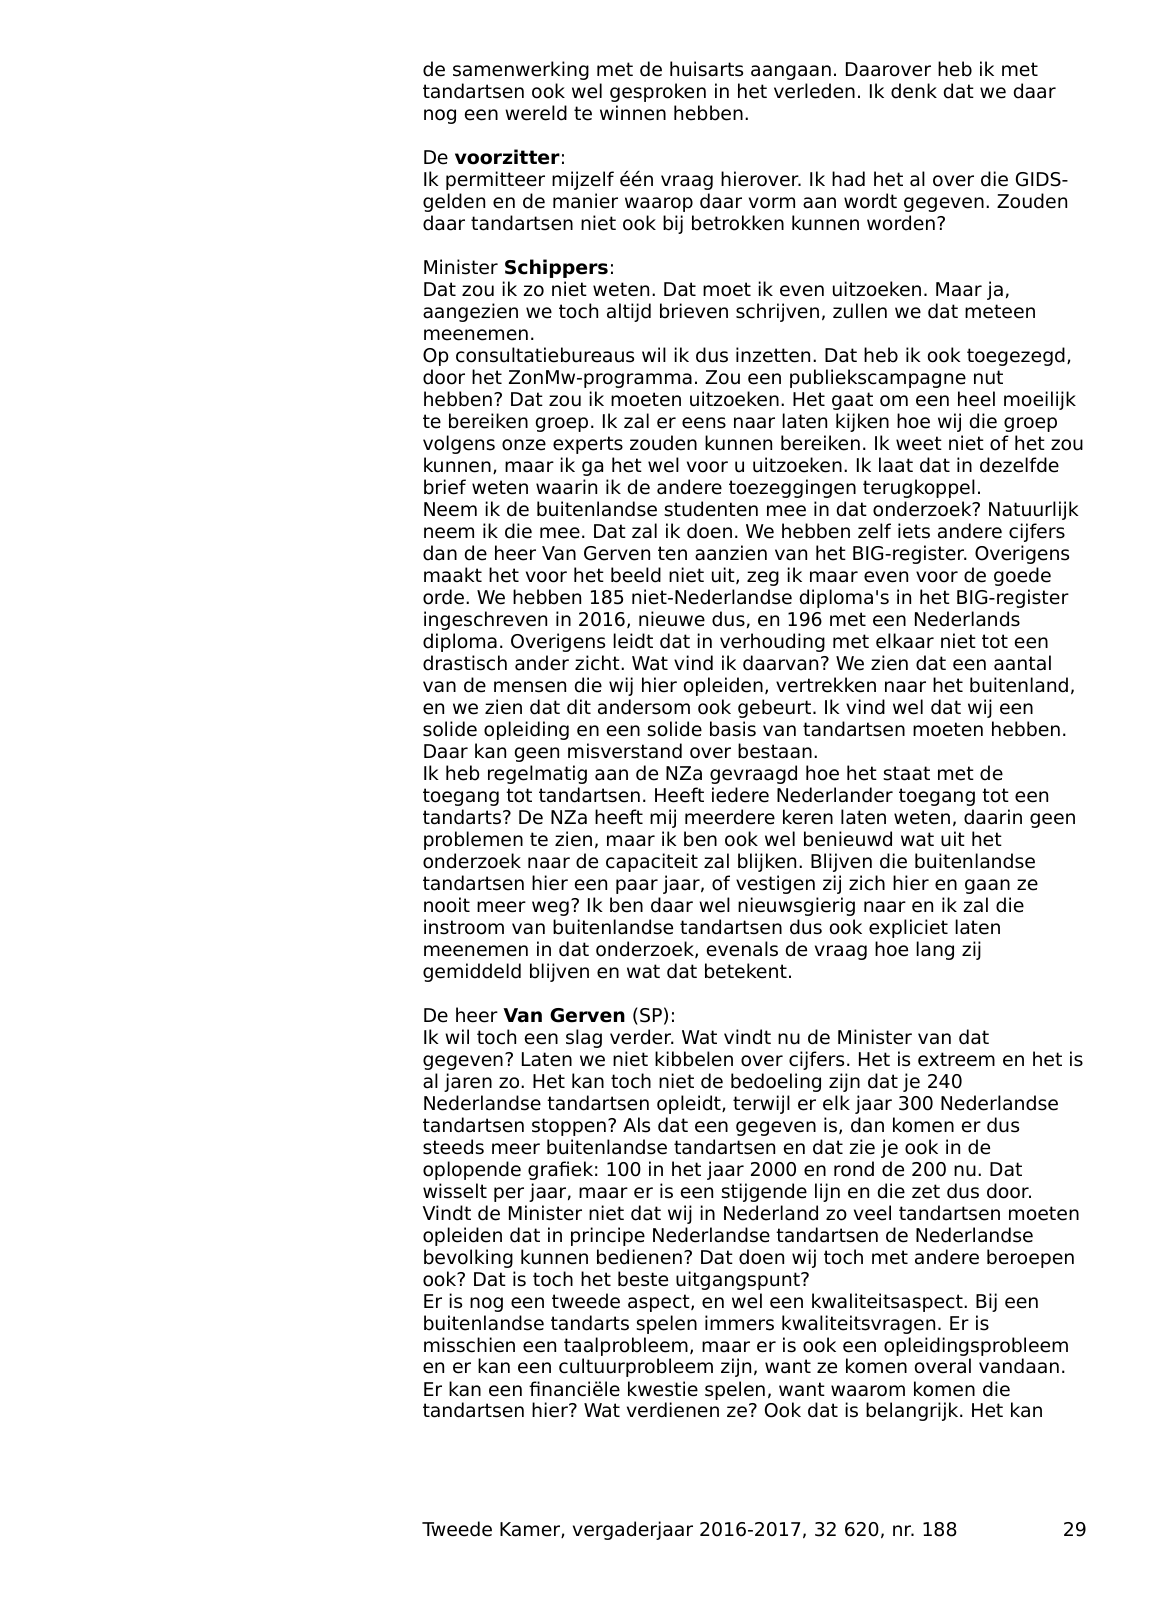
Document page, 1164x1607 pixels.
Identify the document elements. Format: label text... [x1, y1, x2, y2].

text Er is nog een tweede aspect, en wel een kwaliteitsaspect. Bij een buitenlandse tandarts spelen immers kwaliteitsvragen. Er is misschien een taalprobleem, maar er is ook een opleidingsprobleem en er kan een cultuurprobleem zijn, want ze komen overal vandaan. Er kan een financiële kwestie spelen, want waarom komen die tandartsen hier? Wat verdienen ze? Ook dat is belangrijk. Het kan [422, 1291, 1087, 1422]
text Ik wil toch een slag verder. Wat vindt nu de Minister van dat gegeven? Laten we niet kibbelen over cijfers. Het is extreem en het is al jaren zo. Het kan toch niet de bedoeling zijn dat je 240 Nederlandse tandartsen opleidt, terwijl er elk jaar 300 Nederlandse tandartsen stoppen? Als dat een gegeven is, dan komen er dus steeds meer buitenlandse tandartsen en dat zie je ook in de oplopende grafiek: 100 in het jaar 2000 en rond de 200 nu. Dat wisselt per jaar, maar er is een stijgende lijn en die zet dus door. Vindt de Minister niet dat wij in Nederland zo veel tandartsen moeten opleiden dat in principe Nederlandse tandartsen de Nederlandse bevolking kunnen bedienen? Dat doen wij toch met andere beroepen ook? Dat is toch het beste uitgangspunt? [422, 1027, 1087, 1291]
text de samenwerking met de huisarts aangaan. Daarover heb ik met tandartsen ook wel gesproken in het verleden. Ik denk dat we daar nog een wereld te winnen hebben. [422, 59, 1087, 125]
text Neem ik de buitenlandse studenten mee in dat onderzoek? Natuurlijk neem ik die mee. Dat zal ik doen. We hebben zelf iets andere cijfers dan de heer Van Gerven ten aanzien van het BIG-register. Overigens maakt het voor het beeld niet uit, zeg ik maar even voor de goede orde. We hebben 185 niet-Nederlandse diploma's in het BIG-register ingeschreven in 2016, nieuwe dus, en 196 met een Nederlands diploma. Overigens leidt dat in verhouding met elkaar niet tot een drastisch ander zicht. Wat vind ik daarvan? We zien dat een aantal van de mensen die wij hier opleiden, vertrekken naar het buitenland, en we zien dat dit andersom ook gebeurt. Ik vind wel dat wij een solide opleiding en een solide basis van tandartsen moeten hebben. Daar kan geen misverstand over bestaan. [422, 499, 1087, 763]
text Op consultatiebureaus wil ik dus inzetten. Dat heb ik ook toegezegd, door het ZonMw-programma. Zou een publiekscampagne nut hebben? Dat zou ik moeten uitzoeken. Het gaat om een heel moeilijk te bereiken groep. Ik zal er eens naar laten kijken hoe wij die groep volgens onze experts zouden kunnen bereiken. Ik weet niet of het zou kunnen, maar ik ga het wel voor u uitzoeken. Ik laat dat in dezelfde brief weten waarin ik de andere toezeggingen terugkoppel. [422, 345, 1087, 499]
text Ik heb regelmatig aan de NZa gevraagd hoe het staat met de toegang tot tandartsen. Heeft iedere Nederlander toegang tot een tandarts? De NZa heeft mij meerdere keren laten weten, daarin geen problemen te zien, maar ik ben ook wel benieuwd wat uit het onderzoek naar de capaciteit zal blijken. Blijven die buitenlandse tandartsen hier een paar jaar, of vestigen zij zich hier en gaan ze nooit meer weg? Ik ben daar wel nieuwsgierig naar en ik zal die instroom van buitenlandse tandartsen dus ook expliciet laten meenemen in dat onderzoek, evenals de vraag hoe lang zij gemiddeld blijven en wat dat betekent. [422, 763, 1087, 983]
text Minister Schippers: [422, 257, 1087, 279]
text De voorzitter: [422, 147, 1087, 169]
text Ik permitteer mijzelf één vraag hierover. Ik had het al over die GIDS-gelden en de manier waarop daar vorm aan wordt gegeven. Zouden daar tandartsen niet ook bij betrokken kunnen worden? [422, 169, 1087, 235]
text De heer Van Gerven (SP): [422, 1005, 1087, 1027]
text Dat zou ik zo niet weten. Dat moet ik even uitzoeken. Maar ja, aangezien we toch altijd brieven schrijven, zullen we dat meteen meenemen. [422, 279, 1087, 345]
